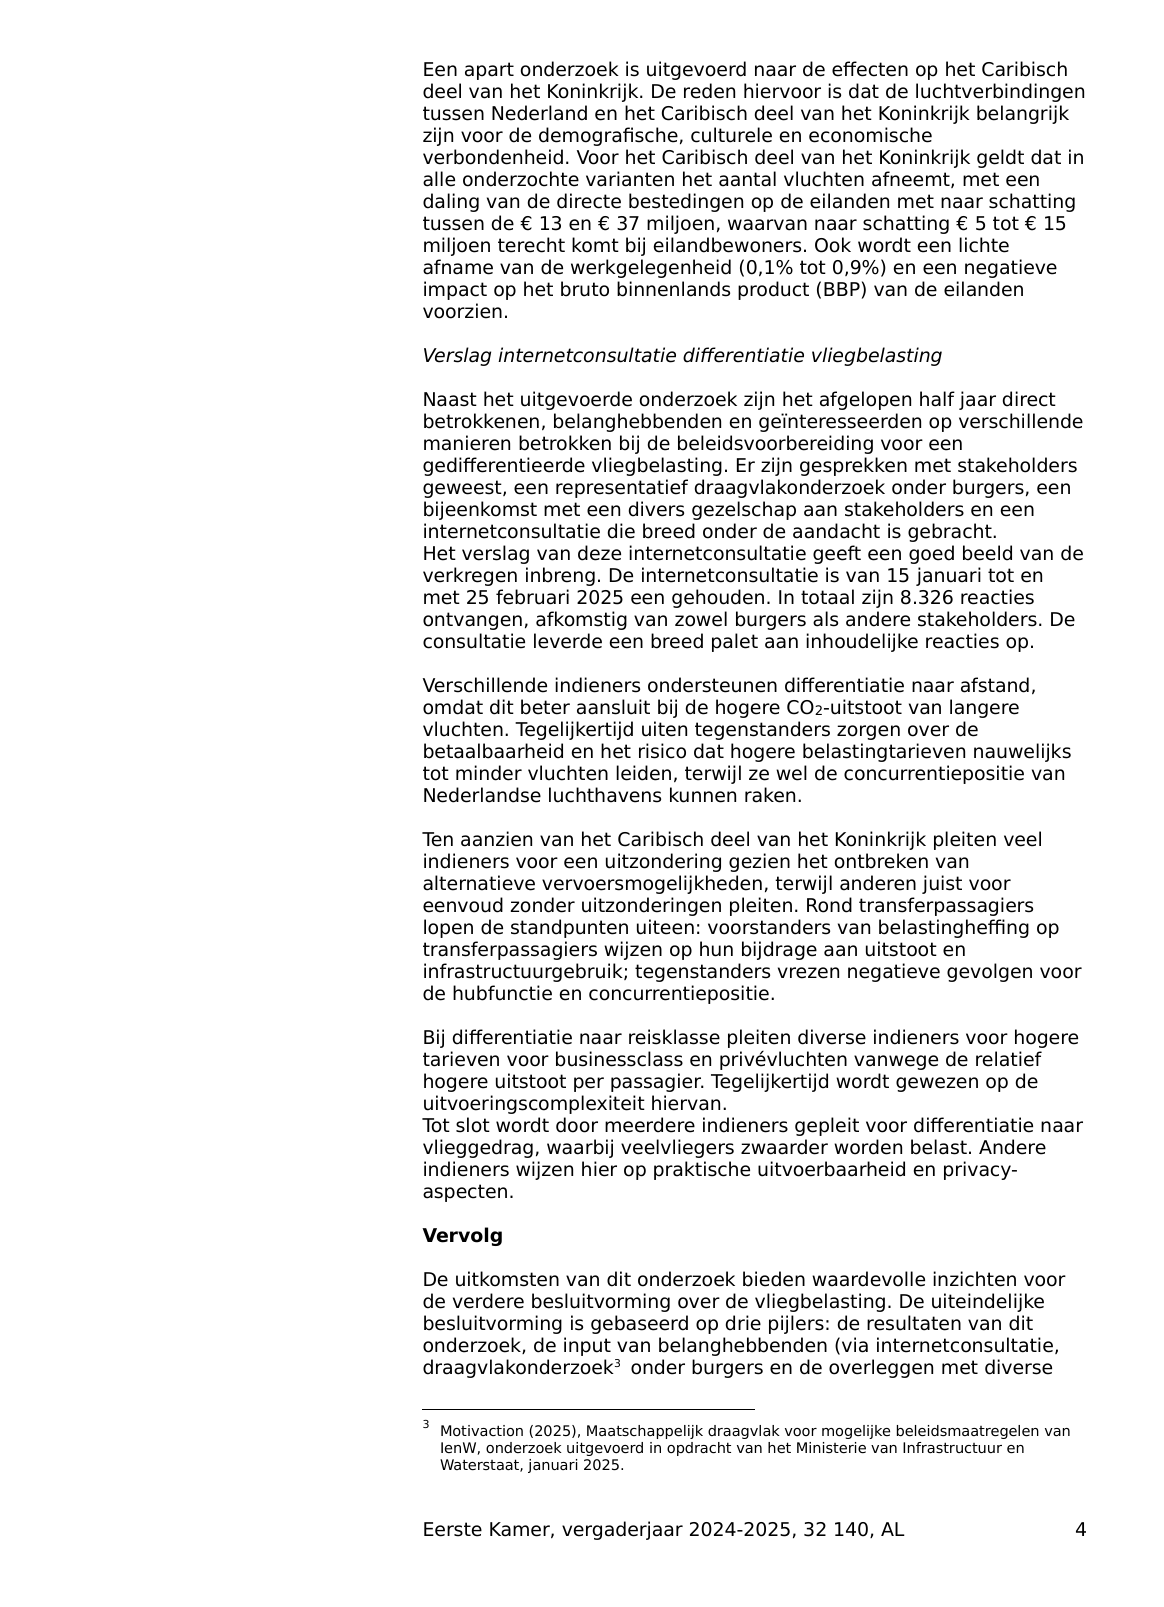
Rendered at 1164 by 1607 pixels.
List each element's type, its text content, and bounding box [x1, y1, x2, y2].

subtitle Vervolg [422, 1225, 1087, 1247]
text Het verslag van deze internetconsultatie geeft een goed beeld van de verkregen inbreng. De internetconsultatie is van 15 januari tot en met 25 februari 2025 een gehouden. In totaal zijn 8.326 reacties ontvangen, afkomstig van zowel burgers als andere stakeholders. De consultatie leverde een breed palet aan inhoudelijke reacties op. [422, 543, 1087, 653]
subtitle Verslag internetconsultatie differentiatie vliegbelasting [422, 345, 1087, 367]
text Tot slot wordt door meerdere indieners gepleit voor differentiatie naar vlieggedrag, waarbij veelvliegers zwaarder worden belast. Andere indieners wijzen hier op praktische uitvoerbaarheid en privacy-aspecten. [422, 1115, 1087, 1203]
text Bij differentiatie naar reisklasse pleiten diverse indieners voor hogere tarieven voor businessclass en privévluchten vanwege de relatief hogere uitstoot per passagier. Tegelijkertijd wordt gewezen op de uitvoeringscomplexiteit hiervan. [422, 1027, 1087, 1115]
text De uitkomsten van dit onderzoek bieden waardevolle inzichten voor de verdere besluitvorming over de vliegbelasting. De uiteindelijke besluitvorming is gebaseerd op drie pijlers: de resultaten van dit onderzoek, de input van belanghebbenden (via internetconsultatie, draagvlakonderzoek onder burgers en de overleggen met diverse [422, 1269, 1087, 1379]
text Een apart onderzoek is uitgevoerd naar de effecten op het Caribisch deel van het Koninkrijk. De reden hiervoor is dat de luchtverbindingen tussen Nederland en het Caribisch deel van het Koninkrijk belangrijk zijn voor de demografische, culturele en economische verbondenheid. Voor het Caribisch deel van het Koninkrijk geldt dat in alle onderzochte varianten het aantal vluchten afneemt, met een daling van de directe bestedingen op de eilanden met naar schatting tussen de € 13 en € 37 miljoen, waarvan naar schatting € 5 tot € 15 miljoen terecht komt bij eilandbewoners. Ook wordt een lichte afname van de werkgelegenheid (0,1% tot 0,9%) en een negatieve impact op het bruto binnenlands product (BBP) van de eilanden voorzien. [422, 59, 1087, 323]
text Ten aanzien van het Caribisch deel van het Koninkrijk pleiten veel indieners voor een uitzondering gezien het ontbreken van alternatieve vervoersmogelijkheden, terwijl anderen juist voor eenvoud zonder uitzonderingen pleiten. Rond transferpassagiers lopen de standpunten uiteen: voorstanders van belastingheffing op transferpassagiers wijzen op hun bijdrage aan uitstoot en infrastructuurgebruik; tegenstanders vrezen negatieve gevolgen voor de hubfunctie en concurrentiepositie. [422, 829, 1087, 1005]
text Naast het uitgevoerde onderzoek zijn het afgelopen half jaar direct betrokkenen, belanghebbenden en geïnteresseerden op verschillende manieren betrokken bij de beleidsvoorbereiding voor een gedifferentieerde vliegbelasting. Er zijn gesprekken met stakeholders geweest, een representatief draagvlakonderzoek onder burgers, een bijeenkomst met een divers gezelschap aan stakeholders en een internetconsultatie die breed onder de aandacht is gebracht. [422, 389, 1087, 543]
text Verschillende indieners ondersteunen differentiatie naar afstand, omdat dit beter aansluit bij de hogere CO2-uitstoot van langere vluchten. Tegelijkertijd uiten tegenstanders zorgen over de betaalbaarheid en het risico dat hogere belastingtarieven nauwelijks tot minder vluchten leiden, terwijl ze wel de concurrentiepositie van Nederlandse luchthavens kunnen raken. [422, 675, 1087, 807]
text Motivaction (2025), Maatschappelijk draagvlak voor mogelijke beleidsmaatregelen van IenW, onderzoek uitgevoerd in opdracht van het Ministerie van Infrastructuur en Waterstaat, januari 2025. [422, 1418, 1087, 1474]
